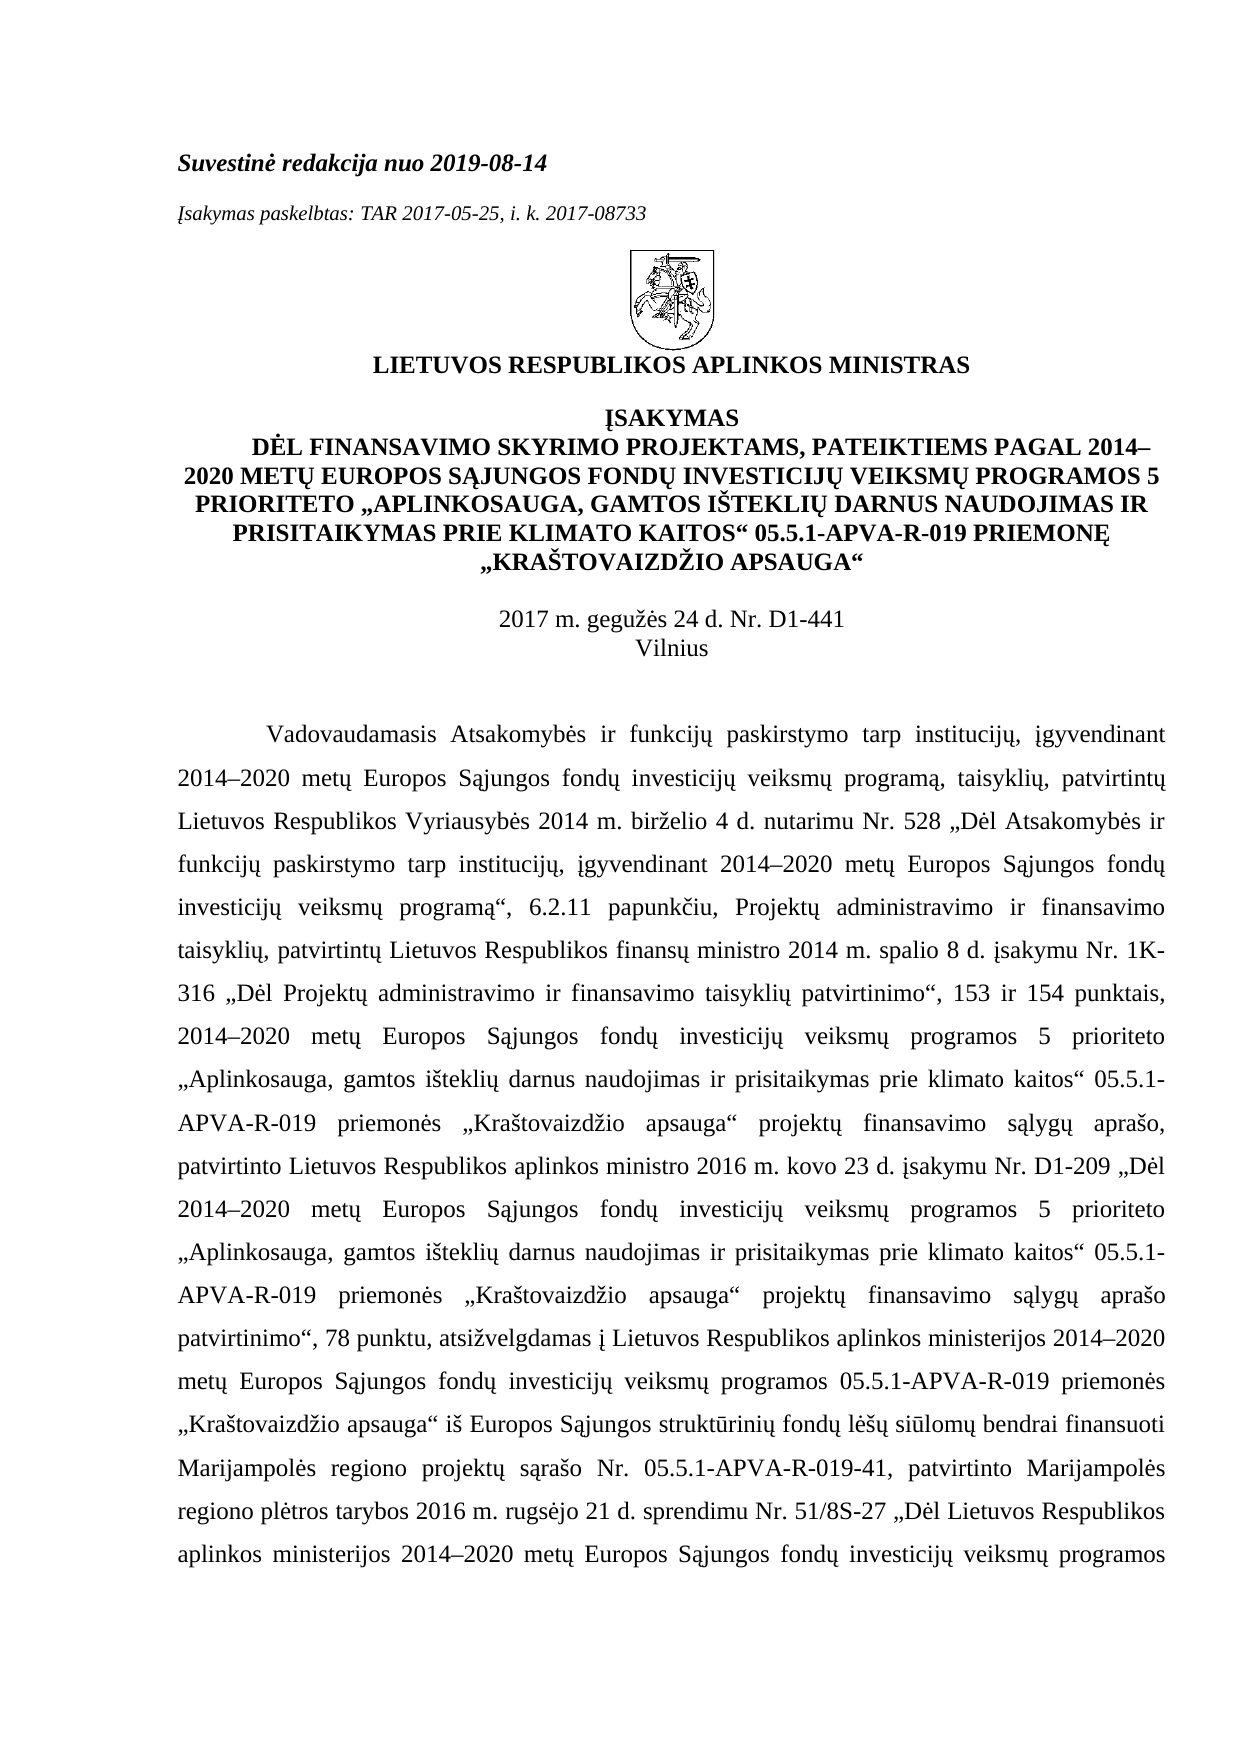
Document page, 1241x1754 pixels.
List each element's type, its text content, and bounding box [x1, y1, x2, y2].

text LIETUVOS RESPUBLIKOS APLINKOS MINISTRAS [177, 351, 1166, 379]
text DĖL FINANSAVIMO SKYRIMO PROJEKTAMS, PATEIKTIEMS PAGAL 2014–2020 METŲ EUROPOS SĄJUNGOS FONDŲ INVESTICIJŲ VEIKSMŲ PROGRAMOS 5 PRIORITETO „APLINKOSAUGA, GAMTOS IŠTEKLIŲ DARNUS NAUDOJIMAS IR PRISITAIKYMAS PRIE KLIMATO KAITOS“ 05.5.1-APVA-R-019 PRIEMONĘ „KRAŠTOVAIZDŽIO APSAUGA“ [177, 432, 1166, 576]
text 2017 m. gegužės 24 d. Nr. D1-441 [177, 604, 1166, 633]
text Vilnius [177, 633, 1166, 662]
text Suvestinė redakcija nuo 2019-08-14 [177, 148, 1166, 176]
text ĮSAKYMAS [177, 403, 1166, 432]
text Vadovaudamasis Atsakomybės ir funkcijų paskirstymo tarp institucijų, įgyvendinant 2014–2020 metų Europos Sąjungos fondų investicijų veiksmų programą, taisyklių, patvirtintų Lietuvos Respublikos Vyriausybės 2014 m. birželio 4 d. nutarimu Nr. 528 „Dėl Atsakomybės ir funkcijų paskirstymo tarp institucijų, įgyvendinant 2014–2020 metų Europos Sąjungos fondų investicijų veiksmų programą“, 6.2.11 papunkčiu, Projektų administravimo ir finansavimo taisyklių, patvirtintų Lietuvos Respublikos finansų ministro 2014 m. spalio 8 d. įsakymu Nr. 1K-316 „Dėl Projektų administravimo ir finansavimo taisyklių patvirtinimo“, 153 ir 154 punktais, 2014–2020 metų Europos Sąjungos fondų investicijų veiksmų programos 5 prioriteto „Aplinkosauga, gamtos išteklių darnus naudojimas ir prisitaikymas prie klimato kaitos“ 05.5.1-APVA-R-019 priemonės „Kraštovaizdžio apsauga“ projektų finansavimo sąlygų aprašo, patvirtinto Lietuvos Respublikos aplinkos ministro 2016 m. kovo 23 d. įsakymu Nr. D1-209 „Dėl 2014–2020 metų Europos Sąjungos fondų investicijų veiksmų programos 5 prioriteto „Aplinkosauga, gamtos išteklių darnus naudojimas ir prisitaikymas prie klimato kaitos“ 05.5.1-APVA-R-019 priemonės „Kraštovaizdžio apsauga“ projektų finansavimo sąlygų aprašo patvirtinimo“, 78 punktu, atsižvelgdamas į Lietuvos Respublikos aplinkos ministerijos 2014–2020 metų Europos Sąjungos fondų investicijų veiksmų programos 05.5.1-APVA-R-019 priemonės „Kraštovaizdžio apsauga“ iš Europos Sąjungos struktūrinių fondų lėšų siūlomų bendrai finansuoti Marijampolės regiono projektų sąrašo Nr. 05.5.1-APVA-R-019-41, patvirtinto Marijampolės regiono plėtros tarybos 2016 m. rugsėjo 21 d. sprendimu Nr. 51/8S-27 „Dėl Lietuvos Respublikos aplinkos ministerijos 2014–2020 metų Europos Sąjungos fondų investicijų veiksmų programos [177, 719, 1166, 1568]
text Įsakymas paskelbtas: TAR 2017-05-25, i. k. 2017-08733 [177, 201, 1166, 224]
